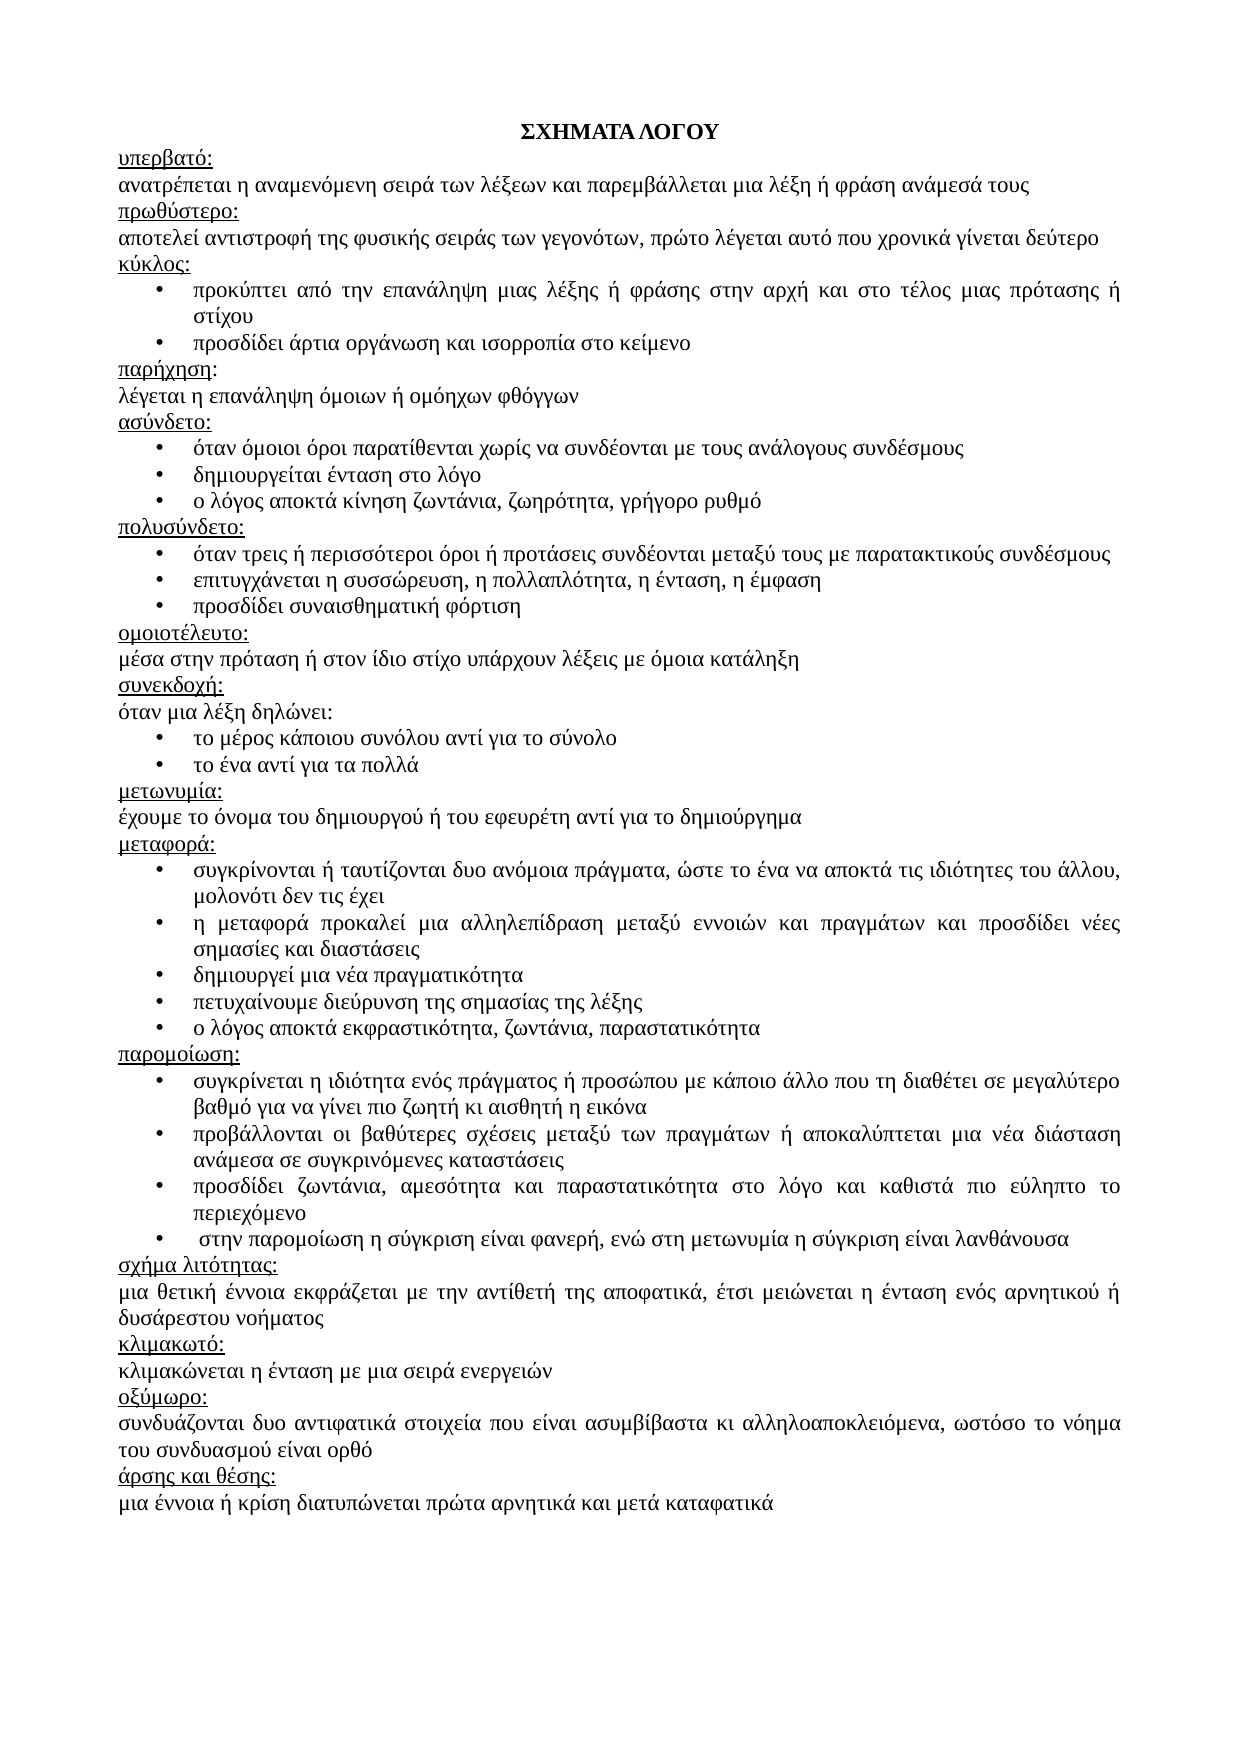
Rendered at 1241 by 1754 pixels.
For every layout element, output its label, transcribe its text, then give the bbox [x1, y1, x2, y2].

list προκύπτει από την επανάληψη μιας λέξης ή φράσης στην αρχή και στο τέλος μιας πρότασης ή στίχου [156, 276, 1122, 329]
text μια θετική έννοια εκφράζεται με την αντίθετή της αποφατικά, έτσι μειώνεται η ένταση ενός αρνητικού ή δυσάρεστου νοήματος [118, 1278, 1122, 1330]
list στην παρομοίωση η σύγκριση είναι φανερή, ενώ στη μετωνυμία η σύγκριση είναι λανθάνουσα [156, 1225, 1122, 1251]
list ο λόγος αποκτά εκφραστικότητα, ζωντάνια, παραστατικότητα [156, 1014, 1122, 1041]
list προσδίδει ζωντάνια, αμεσότητα και παραστατικότητα στο λόγο και καθιστά πιο εύληπτο το περιεχόμενο [156, 1172, 1122, 1225]
list προσδίδει συναισθηματική φόρτιση [156, 592, 1122, 619]
text υπερβατό: [118, 144, 1122, 171]
text άρσης και θέσης: [118, 1462, 1122, 1488]
text οξύμωρο: [118, 1383, 1122, 1409]
text πρωθύστερο: [118, 197, 1122, 223]
list δημιουργεί μια νέα πραγματικότητα [156, 961, 1122, 988]
text μέσα στην πρόταση ή στον ίδιο στίχο υπάρχουν λέξεις με όμοια κατάληξη [118, 645, 1122, 672]
text παρομοίωση: [118, 1041, 1122, 1067]
list όταν τρεις ή περισσότεροι όροι ή προτάσεις συνδέονται μεταξύ τους με παρατακτικούς συνδέσμους [156, 540, 1122, 566]
text όταν μια λέξη δηλώνει: [118, 698, 1122, 724]
text συνεκδοχή: [118, 672, 1122, 698]
text ανατρέπεται η αναμενόμενη σειρά των λέξεων και παρεμβάλλεται μια λέξη ή φράση ανάμεσά τους [118, 171, 1122, 197]
text παρήχηση: [118, 355, 1122, 382]
list προβάλλονται οι βαθύτερες σχέσεις μεταξύ των πραγμάτων ή αποκαλύπτεται μια νέα διάσταση ανάμεσα σε συγκρινόμενες καταστάσεις [156, 1119, 1122, 1172]
list συγκρίνονται ή ταυτίζονται δυο ανόμοια πράγματα, ώστε το ένα να αποκτά τις ιδιότητες του άλλου, μολονότι δεν τις έχει [156, 856, 1122, 909]
text μια έννοια ή κρίση διατυπώνεται πρώτα αρνητικά και μετά καταφατικά [118, 1488, 1122, 1515]
text συνδυάζονται δυο αντιφατικά στοιχεία που είναι ασυμβίβαστα κι αλληλοαποκλειόμενα, ωστόσο το νόημα του συνδυασμού είναι ορθό [118, 1409, 1122, 1462]
text λέγεται η επανάληψη όμοιων ή ομόηχων φθόγγων [118, 382, 1122, 408]
list προσδίδει άρτια οργάνωση και ισορροπία στο κείμενο [156, 329, 1122, 355]
list επιτυγχάνεται η συσσώρευση, η πολλαπλότητα, η ένταση, η έμφαση [156, 566, 1122, 592]
text αποτελεί αντιστροφή της φυσικής σειράς των γεγονότων, πρώτο λέγεται αυτό που χρονικά γίνεται δεύτερο [118, 223, 1122, 250]
text κύκλος: [118, 250, 1122, 276]
text σχήμα λιτότητας: [118, 1251, 1122, 1278]
text μεταφορά: [118, 830, 1122, 856]
list η μεταφορά προκαλεί μια αλληλεπίδραση μεταξύ εννοιών και πραγμάτων και προσδίδει νέες σημασίες και διαστάσεις [156, 909, 1122, 961]
list πετυχαίνουμε διεύρυνση της σημασίας της λέξης [156, 988, 1122, 1014]
text ομοιοτέλευτο: [118, 619, 1122, 645]
text ασύνδετο: [118, 408, 1122, 434]
list δημιουργείται ένταση στο λόγο [156, 461, 1122, 487]
list ο λόγος αποκτά κίνηση ζωντάνια, ζωηρότητα, γρήγορο ρυθμό [156, 487, 1122, 513]
text έχουμε το όνομα του δημιουργού ή του εφευρέτη αντί για το δημιούργημα [118, 803, 1122, 830]
text μετωνυμία: [118, 777, 1122, 803]
text ΣΧΗΜΑΤΑ ΛΟΓΟΥ [118, 118, 1122, 144]
list όταν όμοιοι όροι παρατίθενται χωρίς να συνδέονται με τους ανάλογους συνδέσμους [156, 434, 1122, 461]
list συγκρίνεται η ιδιότητα ενός πράγματος ή προσώπου με κάποιο άλλο που τη διαθέτει σε μεγαλύτερο βαθμό για να γίνει πιο ζωητή κι αισθητή η εικόνα [156, 1067, 1122, 1119]
text κλιμακωτό: [118, 1330, 1122, 1357]
list το ένα αντί για τα πολλά [156, 751, 1122, 777]
list το μέρος κάποιου συνόλου αντί για το σύνολο [156, 724, 1122, 751]
text κλιμακώνεται η ένταση με μια σειρά ενεργειών [118, 1357, 1122, 1383]
text πολυσύνδετο: [118, 513, 1122, 540]
